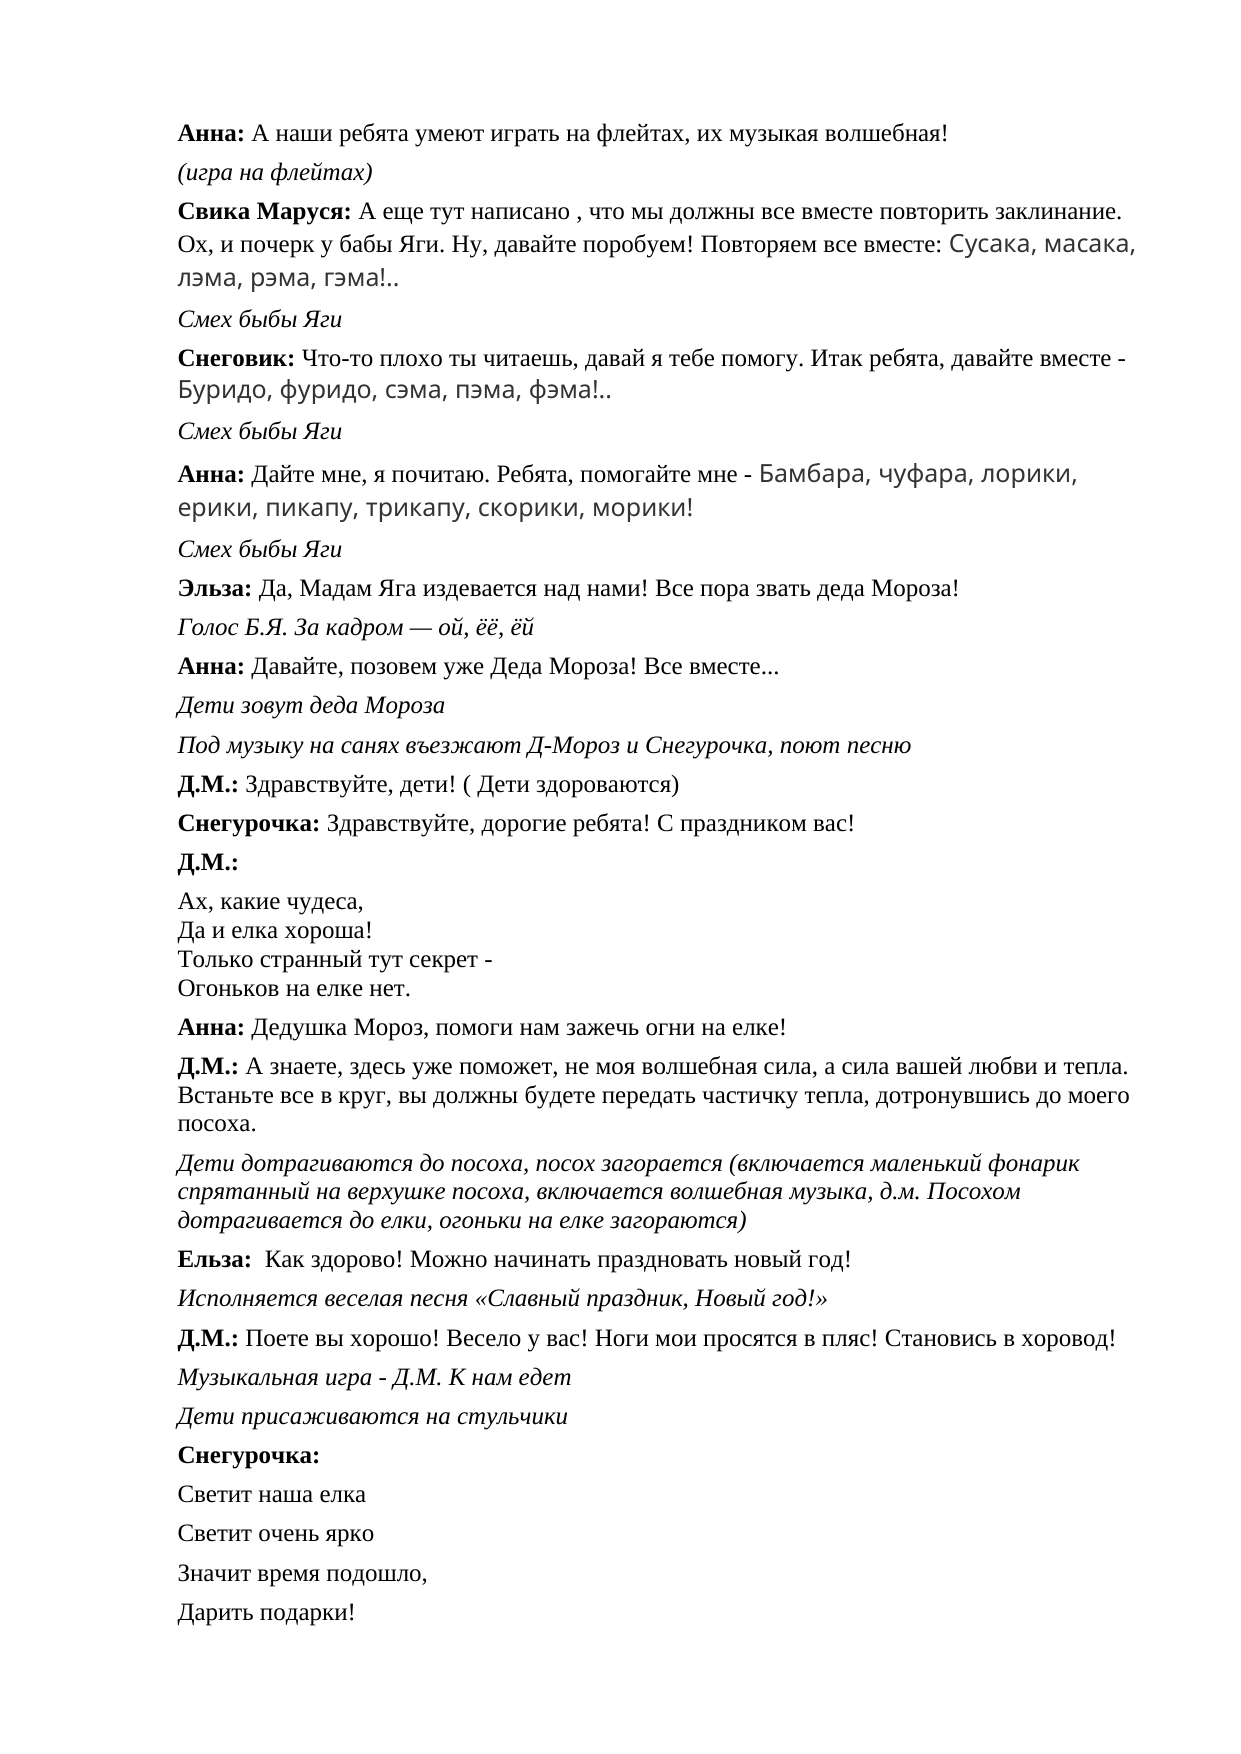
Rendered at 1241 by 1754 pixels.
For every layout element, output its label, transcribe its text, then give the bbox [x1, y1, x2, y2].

text Дети дотрагиваются до посоха, посох загорается (включается маленький фонарик спрятанный на верхушке посоха, включается волшебная музыка, д.м. Посохом дотрагивается до елки, огоньки на елке загораются) [177, 1148, 1152, 1234]
text Исполняется веселая песня «Славный праздник, Новый год!» [177, 1283, 1152, 1312]
text Анна: Давайте, позовем уже Деда Мороза! Все вместе... [177, 651, 1152, 680]
text Смех быбы Яги [177, 416, 1152, 445]
text Ах, какие чудеса, Да и елка хороша! Только странный тут секрет - Огоньков на елке нет. [177, 886, 1152, 1001]
text (игра на флейтах) [177, 157, 1152, 186]
text Смех быбы Яги [177, 304, 1152, 332]
text Д.М.: Здравствуйте, дети! ( Дети здороваются) [177, 769, 1152, 798]
text Дарить подарки! [177, 1597, 1152, 1626]
text Голос Б.Я. За кадром — ой, ёё, ёй [177, 612, 1152, 641]
text Светит наша елка [177, 1479, 1152, 1508]
text Д.М.: Поете вы хорошо! Весело у вас! Ноги мои просятся в пляс! Становись в хоровод! [177, 1323, 1152, 1351]
text Д.М.: [177, 847, 1152, 876]
text Ельза: Как здорово! Можно начинать праздновать новый год! [177, 1244, 1152, 1273]
text Анна: Дайте мне, я почитаю. Ребята, помогайте мне - Бамбара, чуфара, лорики, ерики, пикапу, трикапу, скорики, морики! [177, 455, 1152, 523]
text Эльза: Да, Мадам Яга издевается над нами! Все пора звать деда Мороза! [177, 573, 1152, 602]
text Снегурочка: [177, 1440, 1152, 1469]
text Дети зовут деда Мороза [177, 691, 1152, 719]
text Смех быбы Яги [177, 534, 1152, 563]
text Светит очень ярко [177, 1518, 1152, 1547]
text Д.М.: А знаете, здесь уже поможет, не моя волшебная сила, а сила вашей любви и тепла. Встаньте все в круг, вы должны будете передать частичку тепла, дотронувшись до моего посоха. [177, 1051, 1152, 1137]
text Анна: А наши ребята умеют играть на флейтах, их музыкая волшебная! [177, 118, 1152, 147]
text Дети присаживаются на стульчики [177, 1401, 1152, 1430]
text Под музыку на санях въезжают Д-Мороз и Снегурочка, поют песню [177, 730, 1152, 758]
text Значит время подошло, [177, 1558, 1152, 1586]
text Анна: Дедушка Мороз, помоги нам зажечь огни на елке! [177, 1012, 1152, 1041]
text Свика Маруся: А еще тут написано , что мы должны все вместе повторить заклинание. Ох, и почерк у бабы Яги. Ну, давайте поробуем! Повторяем все вместе: Сусака, масака, лэма, рэма, гэма!.. [177, 196, 1152, 293]
text Снегурочка: Здравствуйте, дорогие ребята! С праздником вас! [177, 808, 1152, 837]
text Музыкальная игра - Д.М. К нам едет [177, 1362, 1152, 1391]
text Снеговик: Что-то плохо ты читаешь, давай я тебе помогу. Итак ребята, давайте вместе - Буридо, фуридо, сэма, пэма, фэма!.. [177, 343, 1152, 406]
